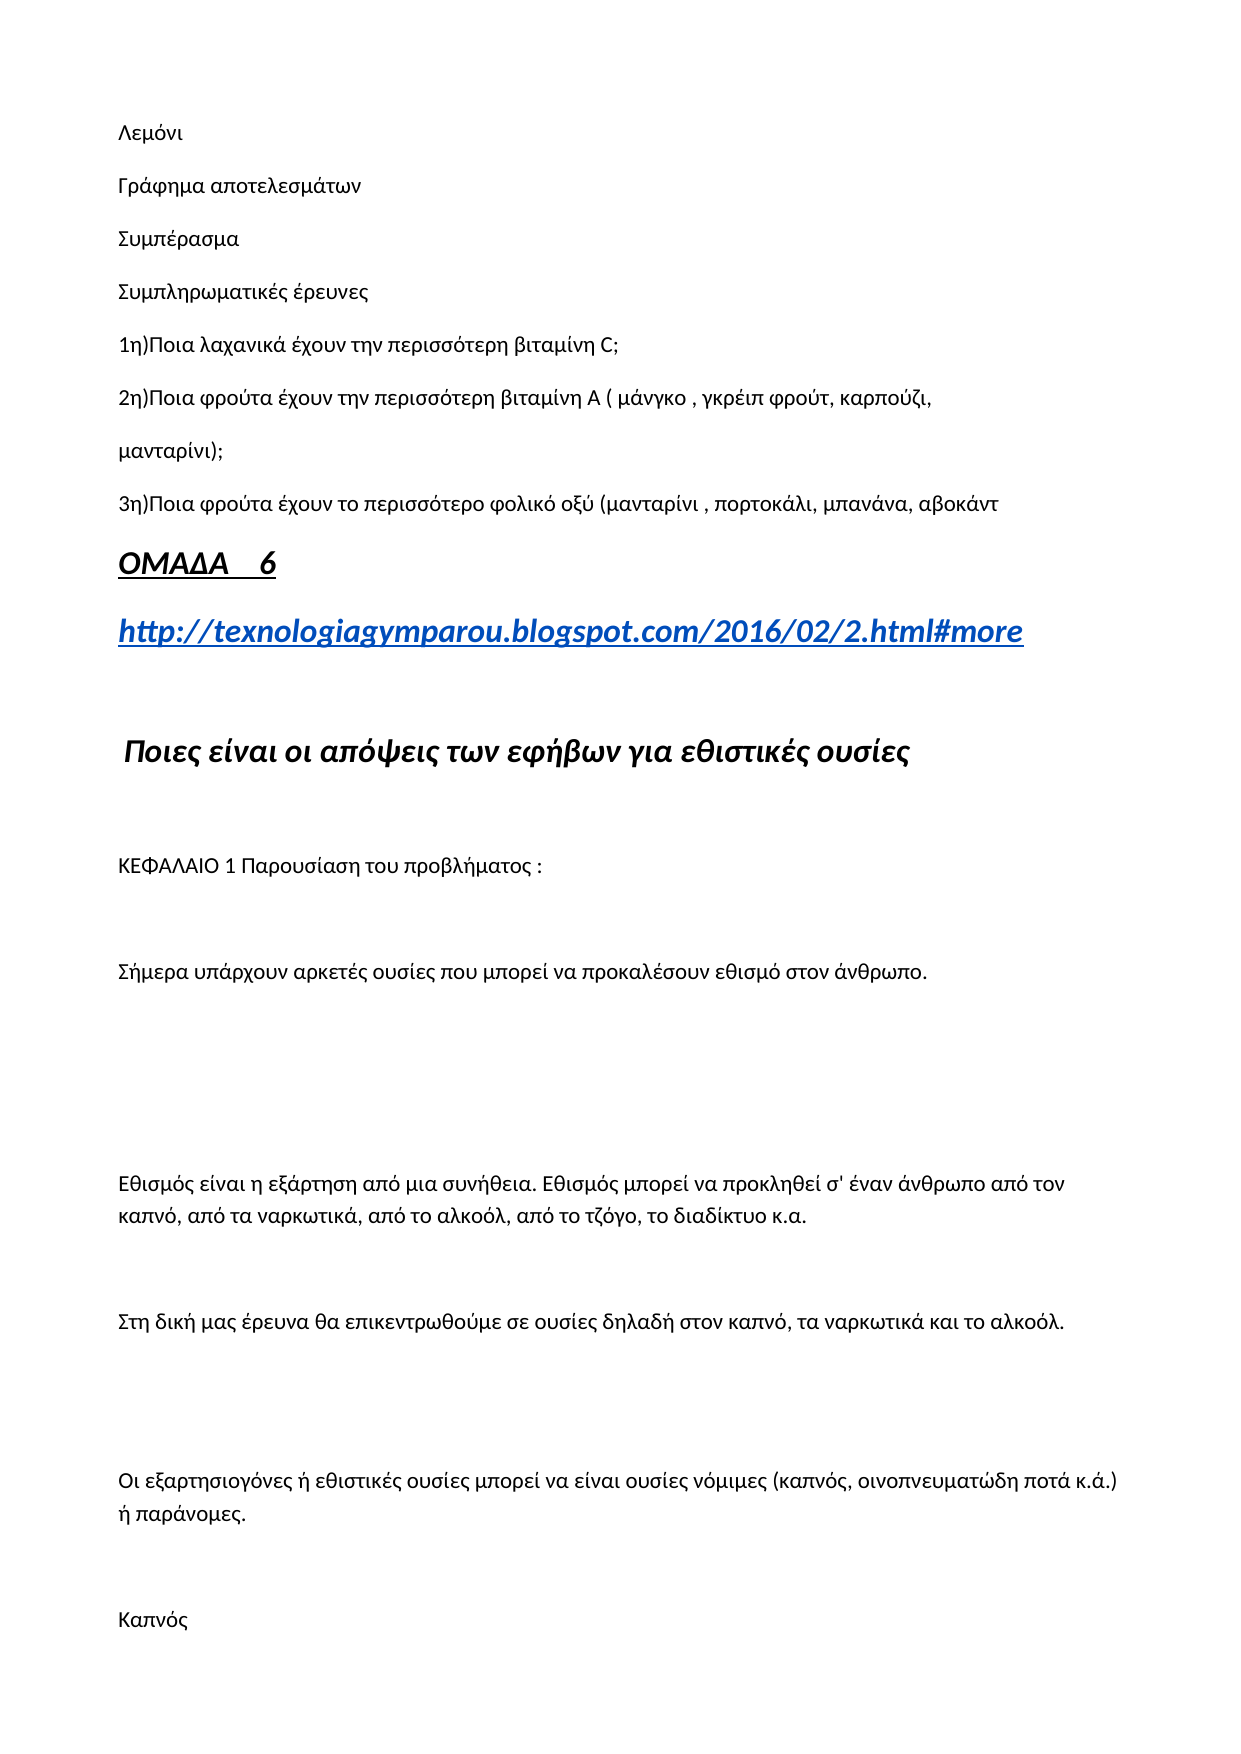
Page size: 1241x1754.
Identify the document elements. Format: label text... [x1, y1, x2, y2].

text Οι εξαρτησιογόνες ή εθιστικές ουσίες μπορεί να είναι ουσίες νόμιμες (καπνός, οινοπνευματώδη ποτά κ.ά.) ή παράνομες. [118, 1467, 1122, 1527]
text ΟΜΑΔΑ 6 [118, 542, 1122, 583]
text Εθισμός είναι η εξάρτηση από μια συνήθεια. Εθισμός μπορεί να προκληθεί σ' έναν άνθρωπο από τον καπνό, από τα ναρκωτικά, από το αλκοόλ, από το τζόγο, το διαδίκτυο κ.α. [118, 1169, 1122, 1229]
text Καπνός [118, 1605, 1122, 1633]
text 1η)Ποια λαχανικά έχουν την περισσότερη βιταμίνη C; [118, 330, 1122, 358]
text μανταρίνι); [118, 436, 1122, 464]
text Συμπληρωματικές έρευνες [118, 277, 1122, 305]
text http://texnologiagymparou.blogspot.com/2016/02/2.html#more [118, 610, 1122, 651]
text Λεμόνι [118, 118, 1122, 146]
text Σήμερα υπάρχουν αρκετές ουσίες που μπορεί να προκαλέσουν εθισμό στον άνθρωπο. [118, 957, 1122, 985]
text Συμπέρασμα [118, 224, 1122, 252]
text Γράφημα αποτελεσμάτων [118, 171, 1122, 199]
text 3η)Ποια φρούτα έχουν το περισσότερο φoλικό οξύ (μανταρίνι , πορτοκάλι, μπανάνα, αβοκάντ [118, 489, 1122, 517]
text Στη δική μας έρευνα θα επικεντρωθούμε σε ουσίες δηλαδή στον καπνό, τα ναρκωτικά και το αλκοόλ. [118, 1307, 1122, 1336]
text ΚΕΦΑΛΑΙΟ 1 Παρουσίαση του προβλήματος : [118, 851, 1122, 879]
text 2η)Ποια φρούτα έχουν την περισσότερη βιταμίνη Α ( μάνγκο , γκρέιπ φρούτ, καρπούζι, [118, 383, 1122, 411]
text Ποιες είναι οι απόψεις των εφήβων για εθιστικές ουσίες [118, 731, 1122, 771]
